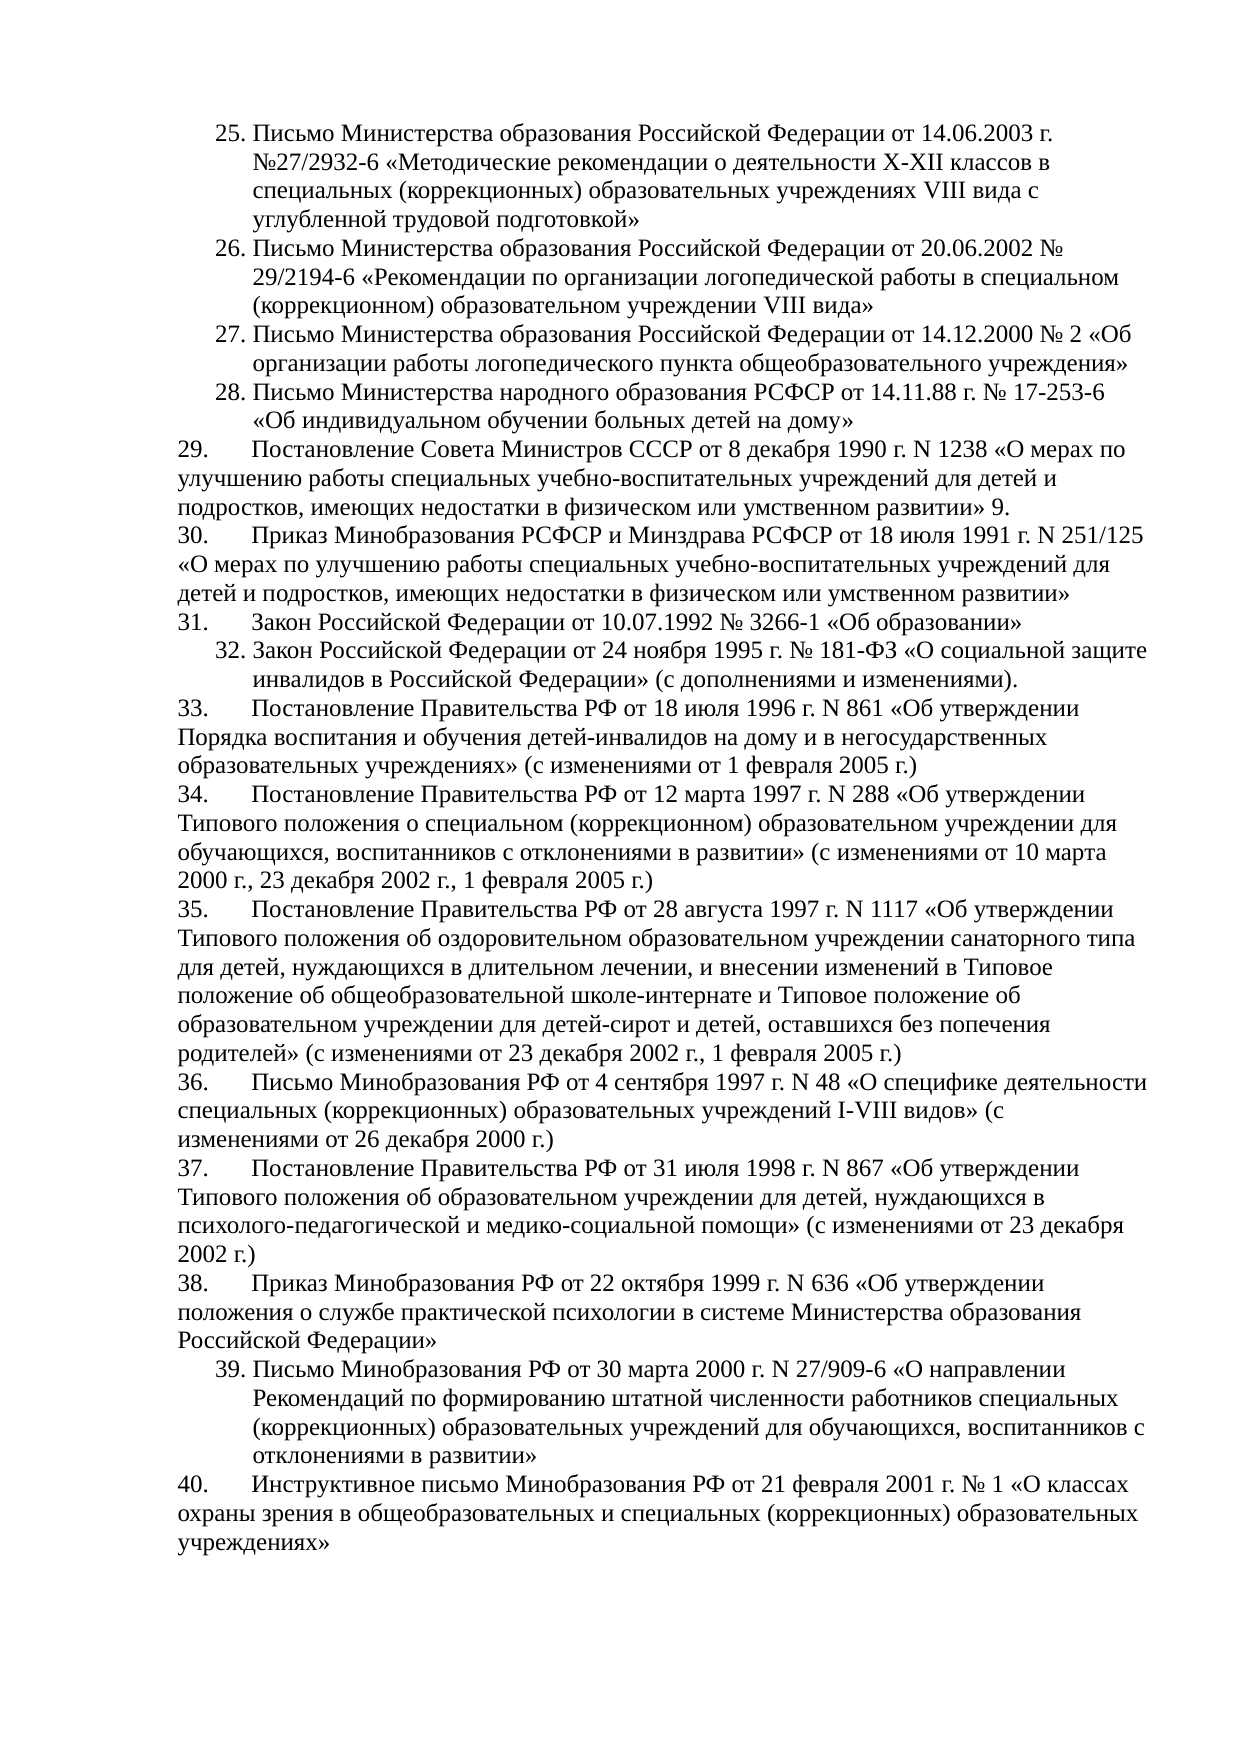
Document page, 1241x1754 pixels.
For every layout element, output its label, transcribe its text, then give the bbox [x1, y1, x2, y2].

list Инструк­тивное письмо Минобразования РФ от 21 февраля 2001 г. № 1 «О классах охраны зрения в общеобразовательных и специальных (коррекционных) образовательных учреждениях» [177, 1469, 1147, 1556]
list Постановление Правительства РФ от 28 августа 1997 г. N 1117 «Об утверждении Типового положения об оздоровительном образовательном учреждении санаторного типа для детей, нуждающихся в длительном лечении, и внесении изменений в Типовое положение об общеобразовательной школе-интернате и Типовое положение об образовательном учреждении для детей-сирот и детей, оставшихся без попечения родителей» (с изменениями от 23 декабря 2002 г., 1 февраля 2005 г.) [177, 894, 1147, 1067]
list Приказ Минобразования РФ от 22 октября 1999 г. N 636 «Об утверждении положения о службе практической психологии в системе Министерства образования Российской Федерации» [177, 1268, 1147, 1354]
list Приказ Минобразования РСФСР и Минздрава РСФСР от 18 июля 1991 г. N 251/125 «О мерах по улучшению работы специальных учебно-воспитательных учреждений для детей и подростков, имеющих недостатки в физическом или умственном развитии» [177, 521, 1147, 607]
list Закон Российской Федерации от 10.07.1992 № 3266-1 «Об образовании» [177, 607, 1147, 636]
list Постановление Правительства РФ от 31 июля 1998 г. N 867 «Об утверждении Типового положения об образовательном учреждении для детей, нуждающихся в психолого-педагогической и медико-социальной помощи» (с изменениями от 23 декабря 2002 г.) [177, 1153, 1147, 1268]
list Письмо Министерства образования Российской Федерации от 14.12.2000 № 2 «Об организации работы логопедического пункта общеобразовательного учреждения» [215, 319, 1152, 377]
list Письмо Министерства народного образования РСФСР от 14.11.88 г. № 17-253-6 «Об индивидуальном обучении больных детей на дому» [215, 377, 1152, 434]
list Постановление Правительства РФ от 12 марта 1997 г. N 288 «Об утверждении Типового положения о специальном (коррекционном) образовательном учреждении для обучающихся, воспитанников с отклонениями в развитии» (с изменениями от 10 марта 2000 г., 23 декабря 2002 г., 1 февраля 2005 г.) [177, 779, 1147, 894]
list Постановление Правительства РФ от 18 июля 1996 г. N 861 «Об утверждении Порядка воспитания и обучения детей-инвалидов на дому и в негосударственных образовательных учреждениях» (с изменениями от 1 февраля 2005 г.) [177, 693, 1147, 779]
list Закон Российской Федерации от 24 ноября 1995 г. № 181-ФЗ «О социальной защите инвалидов в Российской Федерации» (с до­полнениями и изменениями). [215, 636, 1152, 693]
list Постановление Совета Министров СССР от 8 декабря 1990 г. N 1238 «О мерах по улучшению работы специальных учебно-воспитательных учреждений для детей и подростков, имеющих недостатки в физическом или умственном развитии» 9. [177, 434, 1147, 521]
list Письмо Минобразования РФ от 30 марта 2000 г. N 27/909-6 «О направлении Рекомендаций по формированию штатной численности работников специальных (коррекционных) образовательных учреждений для обучающихся, воспитанников с отклонениями в развитии» [215, 1354, 1152, 1469]
list Письмо Министерства образования Российской Федерации от 20.06.2002 № 29/2194-6 «Рекомендации по организации логопедической работы в специальном (коррекционном) образовательном учреждении VIII вида» [215, 233, 1152, 319]
list Письмо Минобразования РФ от 4 сентября 1997 г. N 48 «О специфике деятельности специальных (коррекционных) образовательных учреждений I-VIII видов» (с изменениями от 26 декабря 2000 г.) [177, 1067, 1149, 1153]
list Письмо Министерства образования Российской Федерации от 14.06.2003 г. №27/2932-6 «Методические рекомендации о деятельности X-XII классов в специальных (коррекционных) образовательных учреждениях VIII вида с углубленной трудовой подготовкой» [215, 118, 1152, 233]
